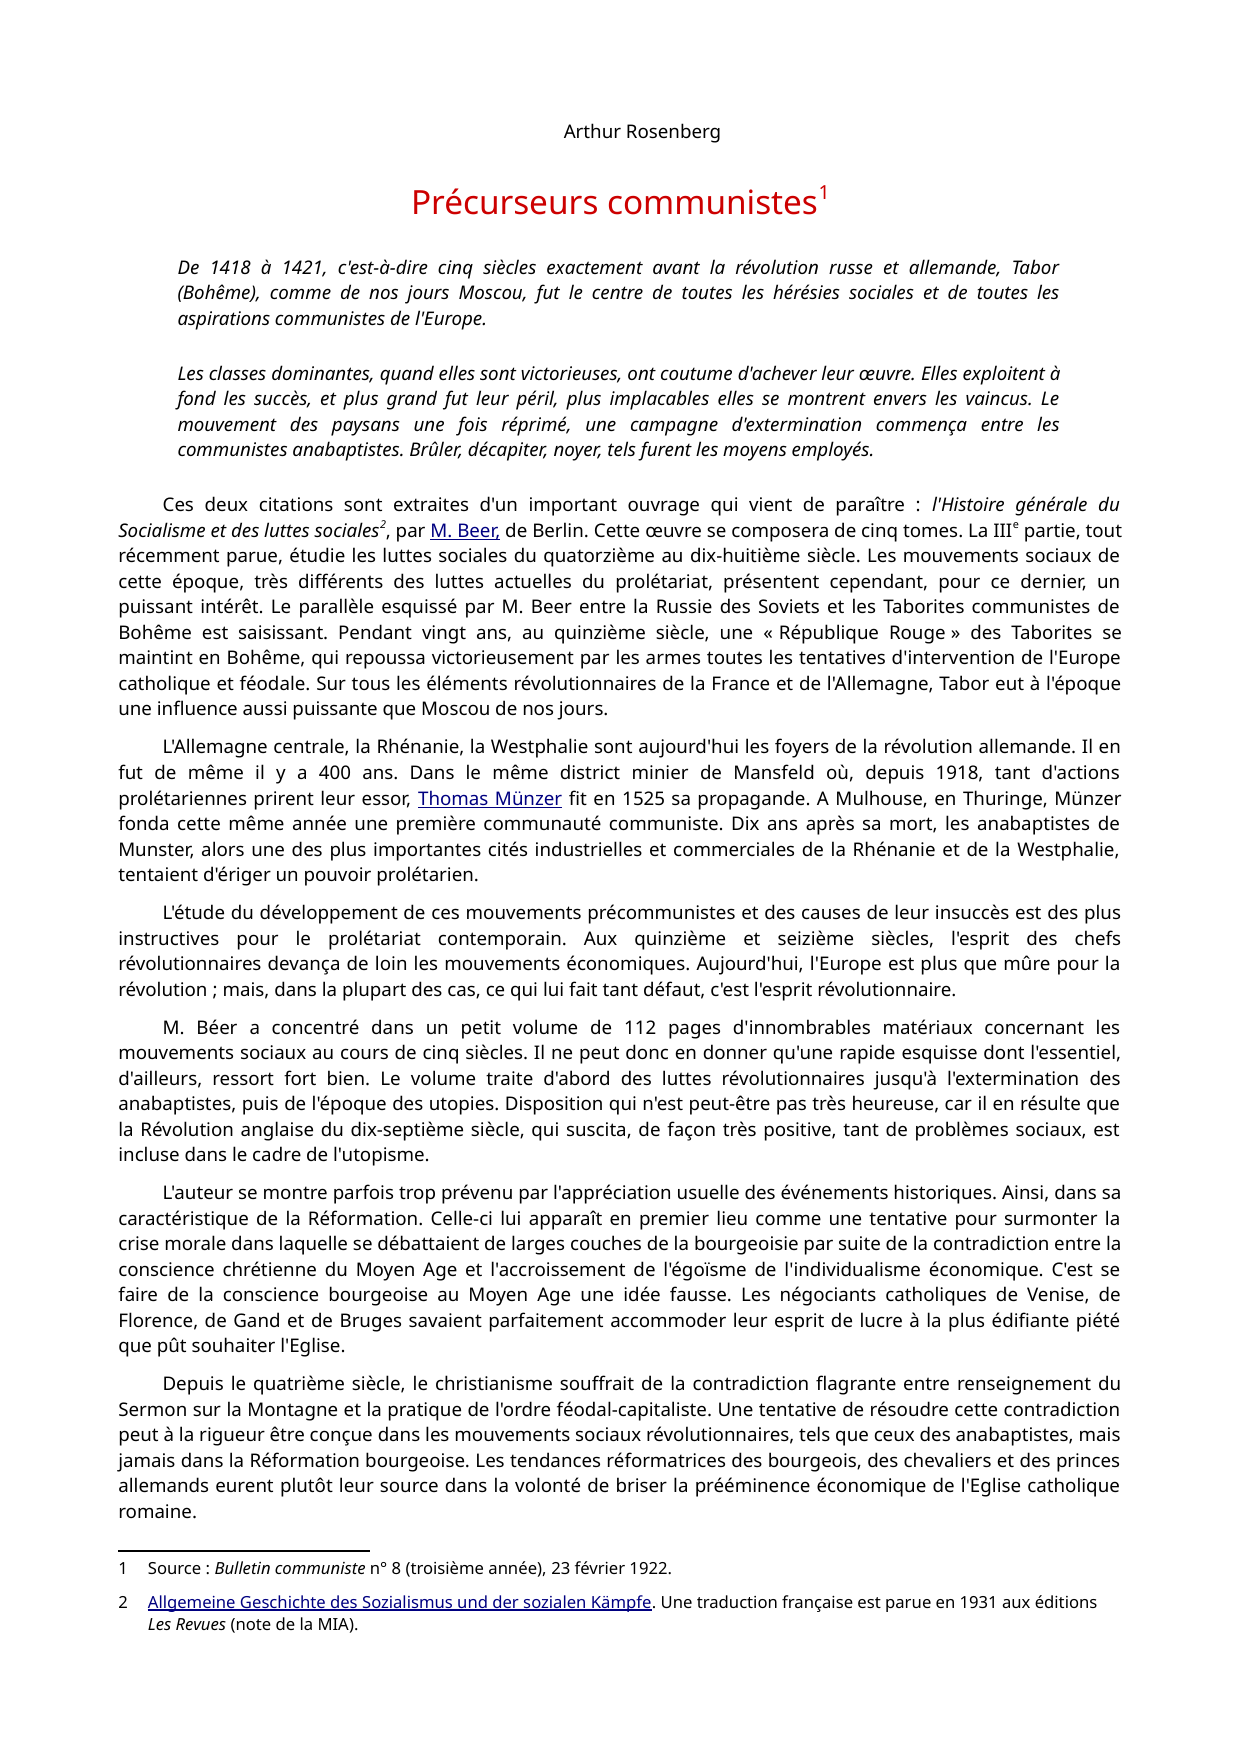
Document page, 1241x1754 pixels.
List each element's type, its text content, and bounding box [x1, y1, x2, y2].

text Source : Bulletin communiste n° 8 (troisième année), 23 février 1922. [118, 1557, 1122, 1580]
subtitle Précurseurs communistes [118, 179, 1122, 224]
text Ces deux citations sont extraites d'un important ouvrage qui vient de paraître : l'Histoire générale du Socialisme et des luttes sociales, par M. Beer, de Berlin. Cette œuvre se composera de cinq tomes. La IIIe partie, tout récemment parue, étudie les luttes sociales du quatorzième au dix-huitième siècle. Les mouvements sociaux de cette époque, très différents des luttes actuelles du prolétariat, présentent cependant, pour ce dernier, un puissant intérêt. Le parallèle esquissé par M. Beer entre la Russie des Soviets et les Taborites communistes de Bohême est saisissant. Pendant vingt ans, au quinzième siècle, une « République Rouge » des Taborites se maintint en Bohême, qui repoussa victorieusement par les armes toutes les tentatives d'intervention de l'Europe catholique et féodale. Sur tous les éléments révolutionnaires de la France et de l'Allemagne, Tabor eut à l'époque une influence aussi puissante que Moscou de nos jours. [118, 492, 1122, 721]
text L'auteur se montre parfois trop prévenu par l'appréciation usuelle des événements historiques. Ainsi, dans sa caractéristique de la Réformation. Celle-ci lui apparaît en premier lieu comme une tentative pour surmonter la crise morale dans laquelle se débattaient de larges couches de la bourgeoisie par suite de la contradiction entre la conscience chrétienne du Moyen Age et l'accroissement de l'égoïsme de l'individualisme économique. C'est se faire de la conscience bourgeoise au Moyen Age une idée fausse. Les négociants catholiques de Venise, de Florence, de Gand et de Bruges savaient parfaitement accommoder leur esprit de lucre à la plus édifiante piété que pût souhaiter l'Eglise. [118, 1179, 1122, 1358]
text Arthur Rosenberg [118, 118, 1122, 144]
text Depuis le quatrième siècle, le christianisme souffrait de la contradiction flagrante entre renseignement du Sermon sur la Montagne et la pratique de l'ordre féodal-capitaliste. Une tentative de résoudre cette contradiction peut à la rigueur être conçue dans les mouvements sociaux révolutionnaires, tels que ceux des anabaptistes, mais jamais dans la Réformation bourgeoise. Les tendances réformatrices des bourgeois, des chevaliers et des princes allemands eurent plutôt leur source dans la volonté de briser la prééminence économique de l'Eglise catholique romaine. [118, 1371, 1122, 1524]
text De 1418 à 1421, c'est-à-dire cinq siècles exactement avant la révolution russe et allemande, Tabor (Bohême), comme de nos jours Moscou, fut le centre de toutes les hérésies sociales et de toutes les aspirations communistes de l'Europe. [177, 254, 1063, 331]
text Allgemeine Geschichte des Sozialismus und der sozialen Kämpfe. Une traduction française est parue en 1931 aux éditions Les Revues (note de la MIA). [118, 1590, 1122, 1636]
text L'Allemagne centrale, la Rhénanie, la Westphalie sont aujourd'hui les foyers de la révolution allemande. Il en fut de même il y a 400 ans. Dans le même district minier de Mansfeld où, depuis 1918, tant d'actions prolétariennes prirent leur essor, Thomas Münzer fit en 1525 sa propagande. A Mulhouse, en Thuringe, Münzer fonda cette même année une première communauté communiste. Dix ans après sa mort, les anabaptistes de Munster, alors une des plus importantes cités industrielles et commerciales de la Rhénanie et de la Westphalie, tentaient d'ériger un pouvoir prolétarien. [118, 734, 1122, 887]
text L'étude du développement de ces mouvements précommunistes et des causes de leur insuccès est des plus instructives pour le prolétariat contemporain. Aux quinzième et seizième siècles, l'esprit des chefs révolutionnaires devança de loin les mouvements économiques. Aujourd'hui, l'Europe est plus que mûre pour la révolution ; mais, dans la plupart des cas, ce qui lui fait tant défaut, c'est l'esprit révolutionnaire. [118, 899, 1122, 1001]
text Les classes dominantes, quand elles sont victorieuses, ont coutume d'achever leur œuvre. Elles exploitent à fond les succès, et plus grand fut leur péril, plus implacables elles se montrent envers les vaincus. Le mouvement des paysans une fois réprimé, une campagne d'extermination commença entre les communistes anabaptistes. Brûler, décapiter, noyer, tels furent les moyens employés. [177, 360, 1063, 462]
text M. Béer a concentré dans un petit volume de 112 pages d'innombrables matériaux concernant les mouvements sociaux au cours de cinq siècles. Il ne peut donc en donner qu'une rapide esquisse dont l'essentiel, d'ailleurs, ressort fort bien. Le volume traite d'abord des luttes révolutionnaires jusqu'à l'extermination des anabaptistes, puis de l'époque des utopies. Disposition qui n'est peut-être pas très heureuse, car il en résulte que la Révolution anglaise du dix-septième siècle, qui suscita, de façon très positive, tant de problèmes sociaux, est incluse dans le cadre de l'utopisme. [118, 1014, 1122, 1167]
